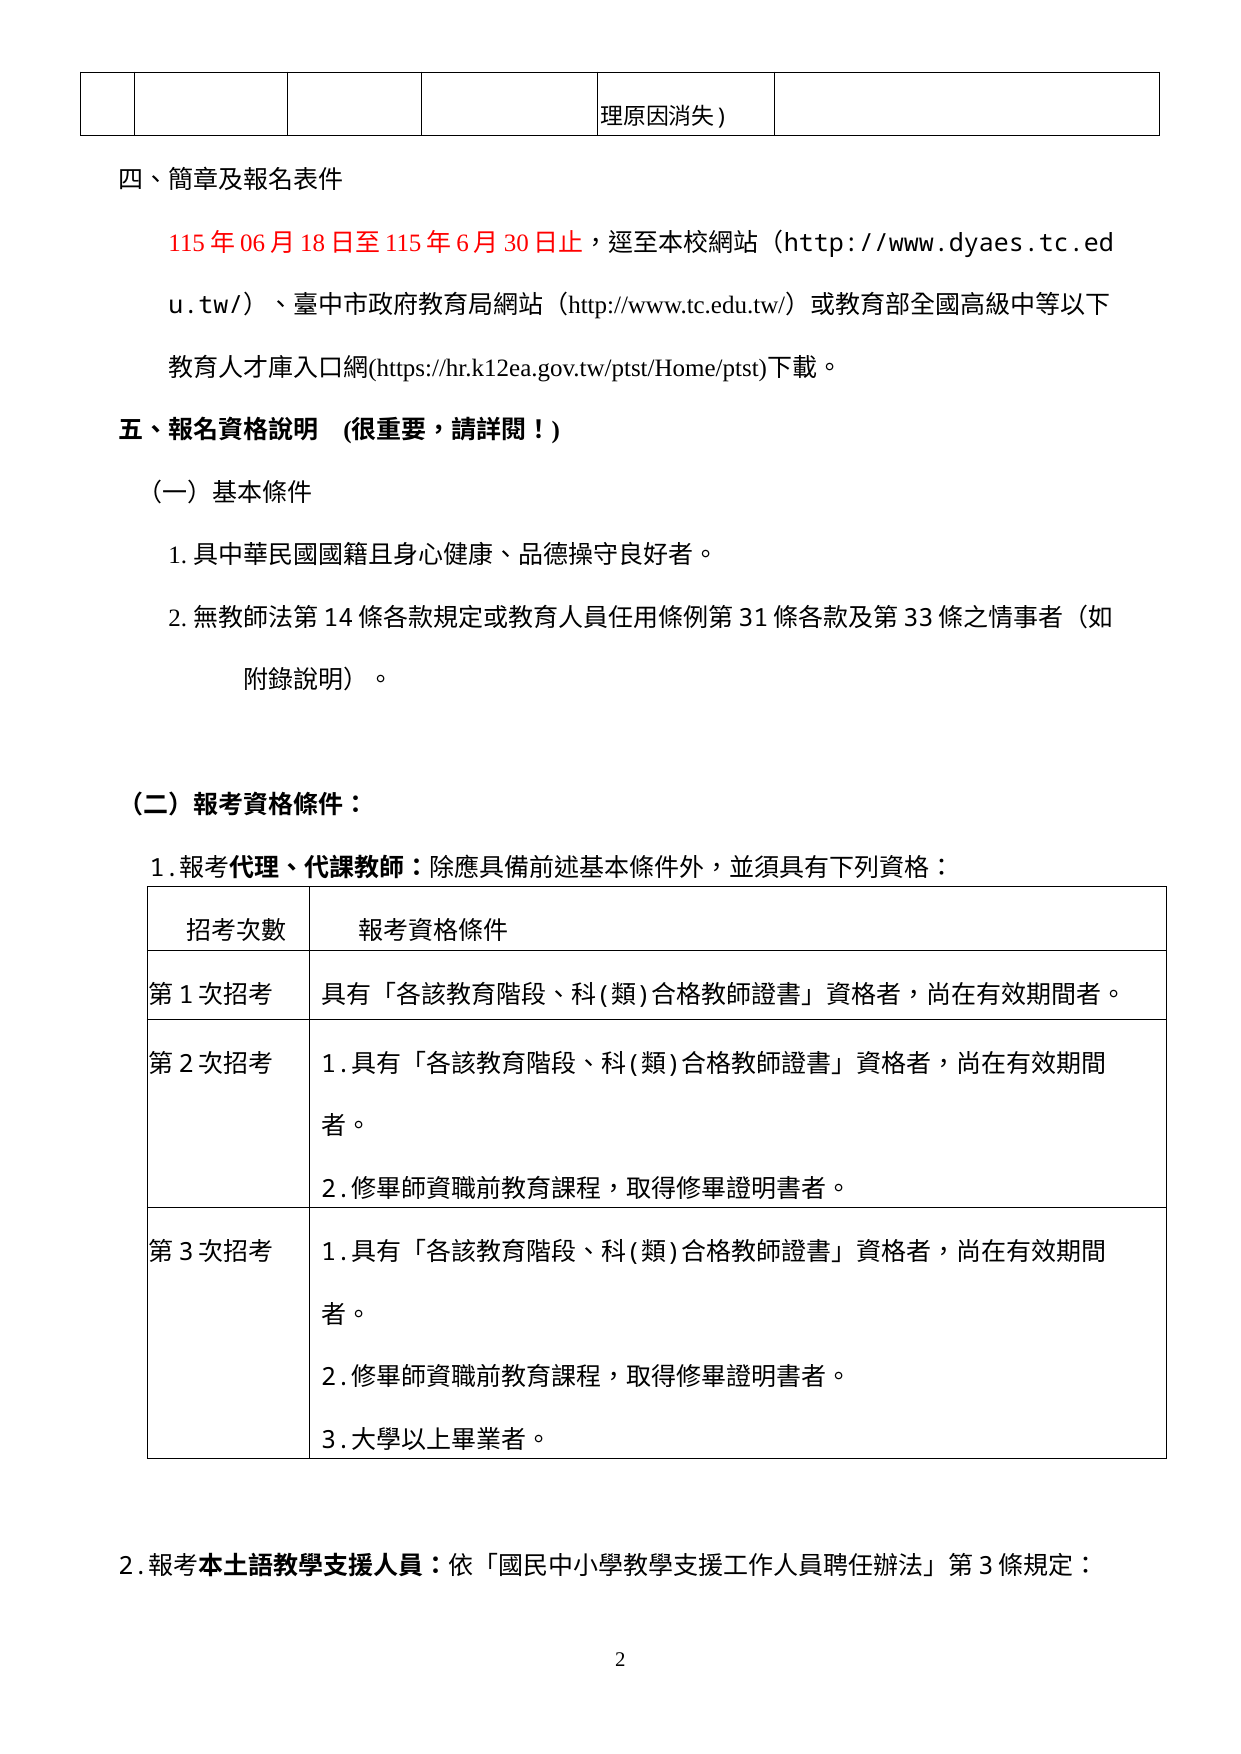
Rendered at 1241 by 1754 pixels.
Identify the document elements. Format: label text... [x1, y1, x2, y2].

table_cell 1.具有「各該教育階段、科(類)合格教師證書」資格者，尚在有效期間者。 2.修畢師資職前教育課程，取得修畢證明書者。 [310, 1020, 1166, 1207]
table_cell 理原因消失) [598, 73, 774, 135]
text 1. 具中華民國國籍且身心健康、品德操守良好者。 [118, 511, 1122, 574]
table_cell 第1次招考 [148, 951, 309, 1018]
text 2.報考本土語教學支援人員：依「國民中小學教學支援工作人員聘任辦法」第3條規定： [118, 1522, 1122, 1584]
table_cell [81, 73, 134, 135]
table_cell 具有「各該教育階段、科(類)合格教師證書」資格者，尚在有效期間者。 [310, 951, 1166, 1018]
table_cell 第3次招考 [148, 1208, 309, 1458]
text （二）報考資格條件： [118, 761, 1122, 824]
table_cell [135, 73, 287, 135]
text 五、報名資格說明 (很重要，請詳閱！) [118, 386, 1122, 449]
text 四、簡章及報名表件 115年06月18日至115年6月30日止，逕至本校網站（http://www.dyaes.tc.edu.tw/）、臺中市政府教育局網站（http://www.tc.edu.tw/）或教育部全國高級中等以下教育人才庫入口網(https://hr.k12ea.gov.tw/ptst/Home/ptst)下載。 [118, 136, 1122, 386]
table_cell [775, 73, 1159, 135]
text （一）基本條件 [118, 449, 1122, 511]
table_cell [422, 73, 597, 135]
table_cell 第2次招考 [148, 1020, 309, 1207]
table_header 報考資格條件 [310, 887, 1166, 950]
text 2. 無教師法第14條各款規定或教育人員任用條例第31條各款及第33條之情事者（如附錄說明）。 [118, 574, 1122, 699]
table_header 招考次數 [148, 887, 309, 950]
table_cell 1.具有「各該教育階段、科(類)合格教師證書」資格者，尚在有效期間者。 2.修畢師資職前教育課程，取得修畢證明書者。 3.大學以上畢業者。 [310, 1208, 1166, 1458]
text 1.報考代理、代課教師：除應具備前述基本條件外，並須具有下列資格： [118, 824, 1181, 886]
table_cell [288, 73, 421, 135]
